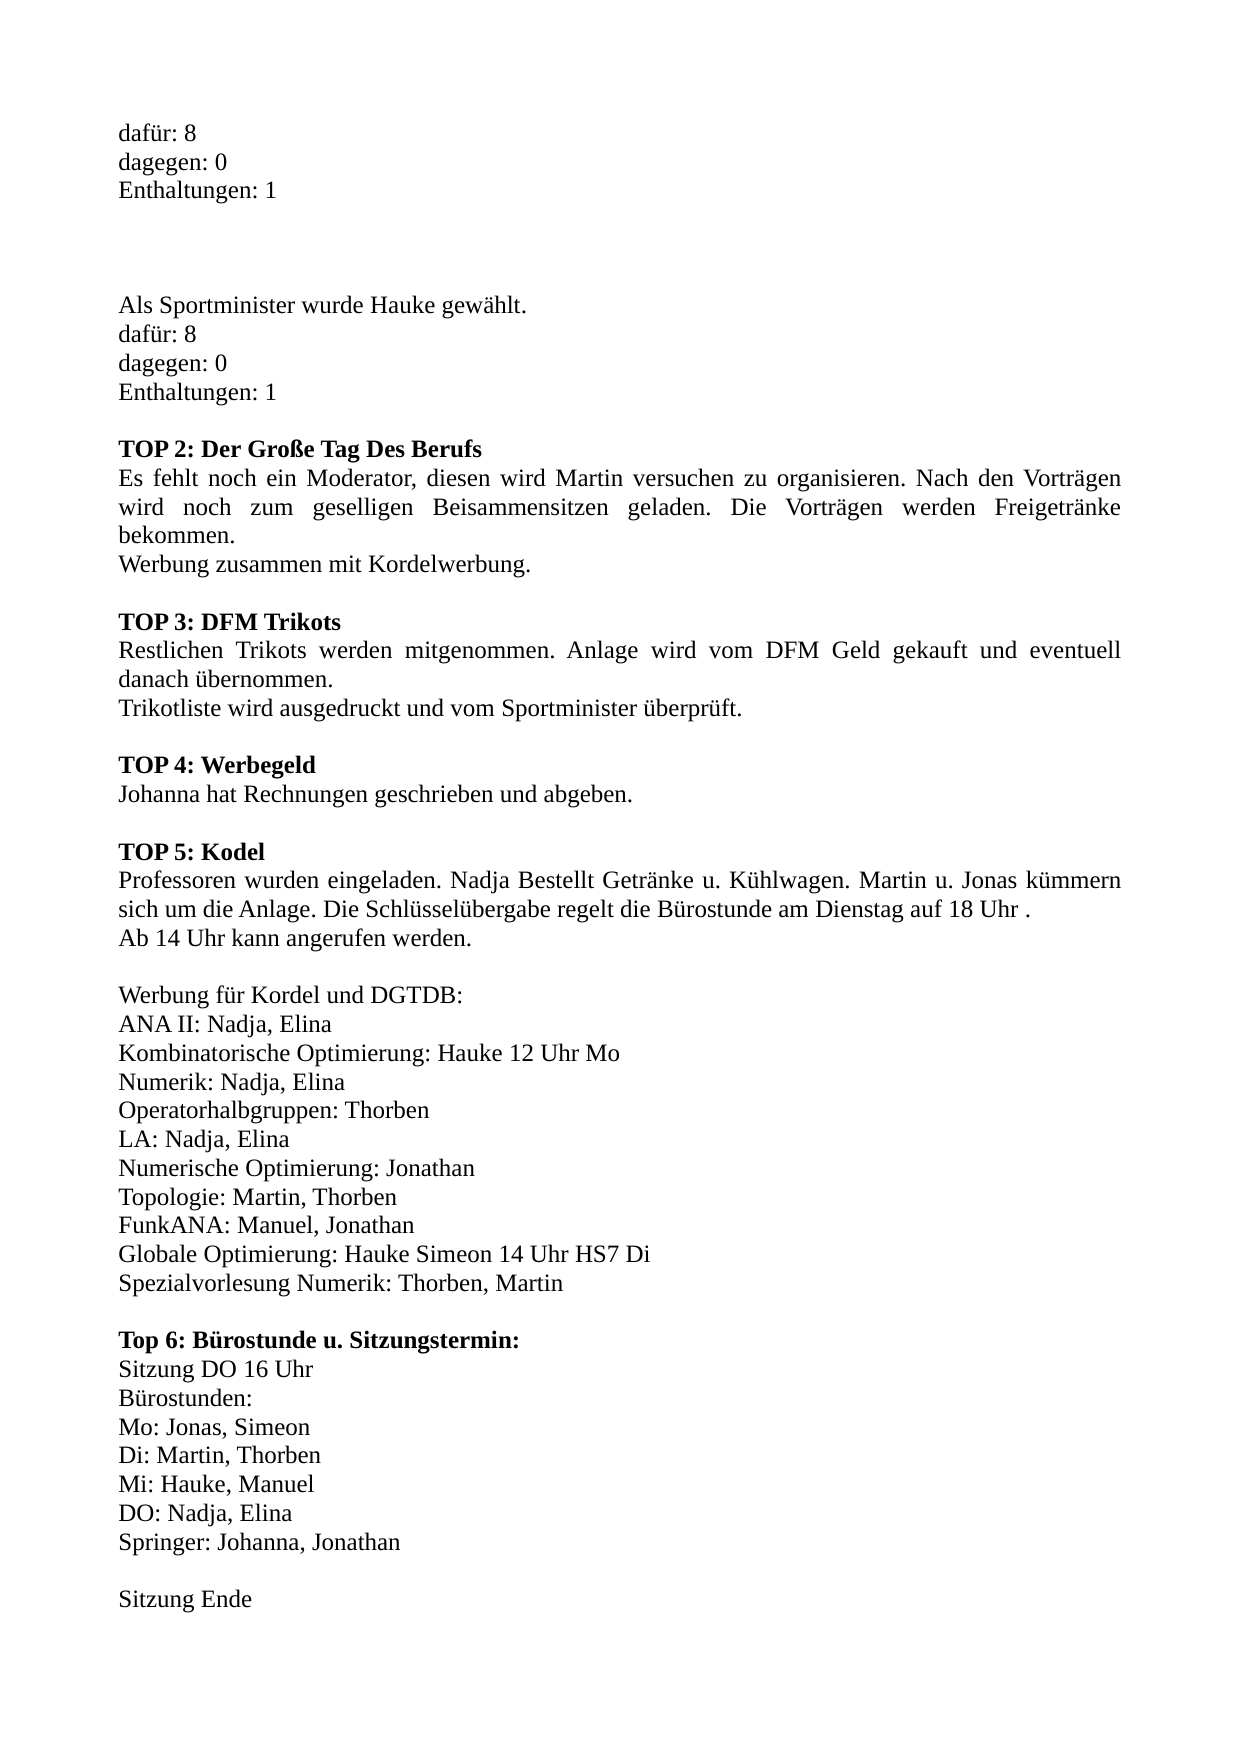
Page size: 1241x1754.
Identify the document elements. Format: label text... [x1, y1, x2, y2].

text dafür: 8 [118, 118, 1122, 147]
text Sitzung Ende [118, 1584, 1122, 1613]
text FunkANA: Manuel, Jonathan [118, 1211, 1122, 1239]
text Numerische Optimierung: Jonathan [118, 1153, 1122, 1182]
text Restlichen Trikots werden mitgenommen. Anlage wird vom DFM Geld gekauft und eventuell danach übernommen. [118, 636, 1122, 693]
text Mo: Jonas, Simeon [118, 1412, 1122, 1441]
text Trikotliste wird ausgedruckt und vom Sportminister überprüft. [118, 693, 1122, 722]
text Bürostunden: [118, 1383, 1122, 1412]
text Top 6: Bürostunde u. Sitzungstermin: [118, 1326, 1122, 1354]
text Werbung zusammen mit Kordelwerbung. [118, 549, 1122, 578]
text Johanna hat Rechnungen geschrieben und abgeben. [118, 779, 1122, 808]
text LA: Nadja, Elina [118, 1124, 1122, 1153]
text Werbung für Kordel und DGTDB: [118, 981, 1122, 1009]
text Topologie: Martin, Thorben [118, 1182, 1122, 1211]
text Enthaltungen: 1 [118, 377, 1122, 406]
text Es fehlt noch ein Moderator, diesen wird Martin versuchen zu organisieren. Nach den Vorträgen wird noch zum geselligen Beisammensitzen geladen. Die Vorträgen werden Freigetränke bekommen. [118, 463, 1122, 549]
text dagegen: 0 [118, 147, 1122, 176]
text Globale Optimierung: Hauke Simeon 14 Uhr HS7 Di [118, 1239, 1122, 1268]
text dafür: 8 [118, 319, 1122, 348]
text Operatorhalbgruppen: Thorben [118, 1096, 1122, 1124]
text Numerik: Nadja, Elina [118, 1067, 1122, 1096]
text Kombinatorische Optimierung: Hauke 12 Uhr Mo [118, 1038, 1122, 1067]
text Ab 14 Uhr kann angerufen werden. [118, 923, 1122, 952]
text Mi: Hauke, Manuel [118, 1469, 1122, 1498]
text dagegen: 0 [118, 348, 1122, 377]
text Enthaltungen: 1 [118, 176, 1122, 204]
text ANA II: Nadja, Elina [118, 1009, 1122, 1038]
text DO: Nadja, Elina [118, 1498, 1122, 1527]
text TOP 5: Kodel [118, 837, 1122, 866]
text Springer: Johanna, Jonathan [118, 1527, 1122, 1556]
text Professoren wurden eingeladen. Nadja Bestellt Getränke u. Kühlwagen. Martin u. Jonas kümmern sich um die Anlage. Die Schlüsselübergabe regelt die Bürostunde am Dienstag auf 18 Uhr . [118, 866, 1122, 923]
text TOP 2: Der Große Tag Des Berufs [118, 434, 1122, 463]
text TOP 4: Werbegeld [118, 751, 1122, 779]
text Sitzung DO 16 Uhr [118, 1354, 1122, 1383]
text Spezialvorlesung Numerik: Thorben, Martin [118, 1268, 1122, 1297]
text Di: Martin, Thorben [118, 1441, 1122, 1469]
text Als Sportminister wurde Hauke gewählt. [118, 291, 1122, 319]
text TOP 3: DFM Trikots [118, 607, 1122, 636]
